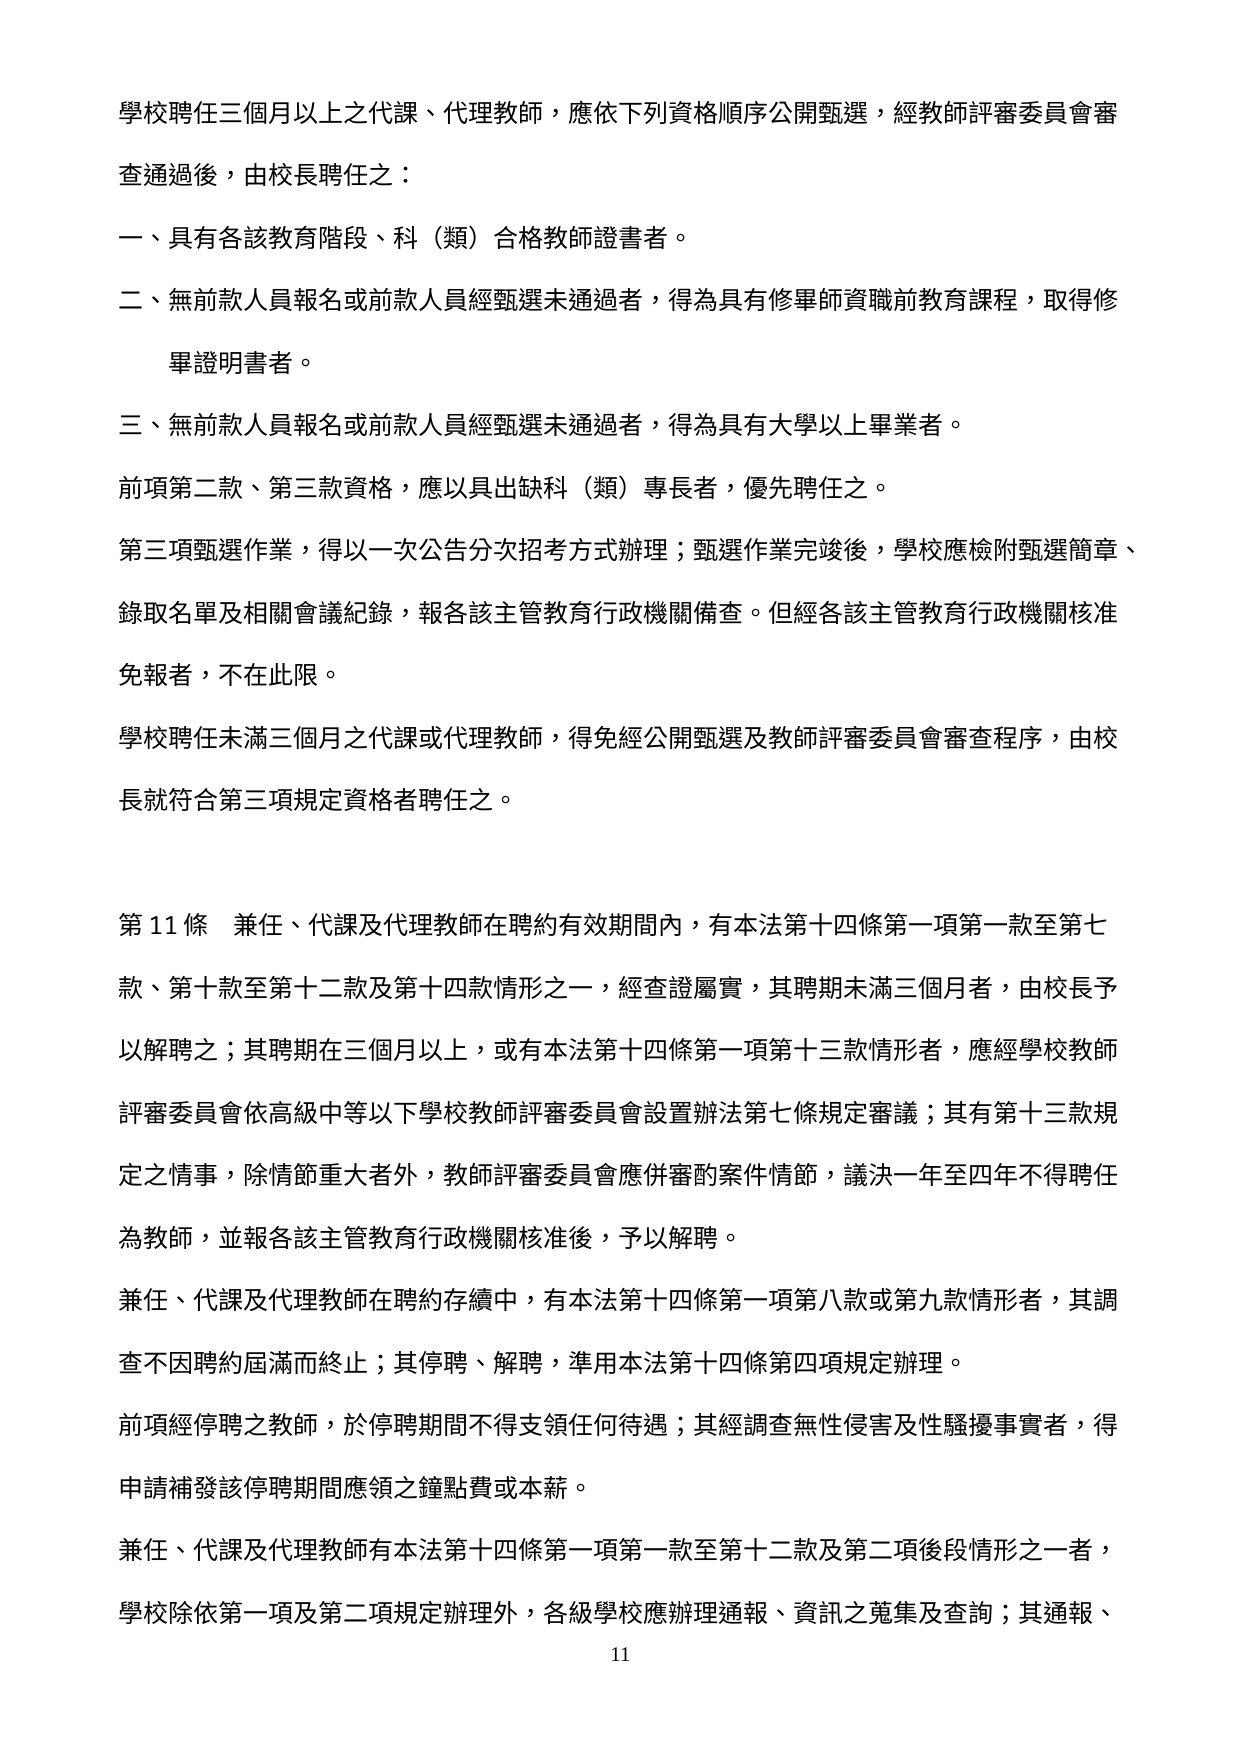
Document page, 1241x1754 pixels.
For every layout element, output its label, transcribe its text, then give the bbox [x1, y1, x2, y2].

text 一、具有各該教育階段、科（類）合格教師證書者。 [118, 194, 1122, 257]
text 兼任、代課及代理教師有本法第十四條第一項第一款至第十二款及第二項後段情形之一者，學校除依第一項及第二項規定辦理外，各級學校應辦理通報、資訊之蒐集及查詢；其通報、 [118, 1507, 1122, 1632]
text 第三項甄選作業，得以一次公告分次招考方式辦理；甄選作業完竣後，學校應檢附甄選簡章、錄取名單及相關會議紀錄，報各該主管教育行政機關備查。但經各該主管教育行政機關核准免報者，不在此限。 [118, 507, 1122, 694]
text 第11條 兼任、代課及代理教師在聘約有效期間內，有本法第十四條第一項第一款至第七款、第十款至第十二款及第十四款情形之一，經查證屬實，其聘期未滿三個月者，由校長予以解聘之；其聘期在三個月以上，或有本法第十四條第一項第十三款情形者，應經學校教師評審委員會依高級中等以下學校教師評審委員會設置辦法第七條規定審議；其有第十三款規定之情事，除情節重大者外，教師評審委員會應併審酌案件情節，議決一年至四年不得聘任為教師，並報各該主管教育行政機關核准後，予以解聘。 [118, 882, 1122, 1257]
text 前項經停聘之教師，於停聘期間不得支領任何待遇；其經調查無性侵害及性騷擾事實者，得申請補發該停聘期間應領之鐘點費或本薪。 [118, 1382, 1122, 1507]
text 二、無前款人員報名或前款人員經甄選未通過者，得為具有修畢師資職前教育課程，取得修畢證明書者。 [118, 257, 1122, 382]
text 兼任、代課及代理教師在聘約存續中，有本法第十四條第一項第八款或第九款情形者，其調查不因聘約屆滿而終止；其停聘、解聘，準用本法第十四條第四項規定辦理。 [118, 1257, 1122, 1382]
text 學校聘任未滿三個月之代課或代理教師，得免經公開甄選及教師評審委員會審查程序，由校長就符合第三項規定資格者聘任之。 [118, 694, 1122, 819]
text 學校聘任三個月以上之代課、代理教師，應依下列資格順序公開甄選，經教師評審委員會審查通過後，由校長聘任之： [118, 69, 1122, 194]
text 三、無前款人員報名或前款人員經甄選未通過者，得為具有大學以上畢業者。 [118, 382, 1122, 444]
text 前項第二款、第三款資格，應以具出缺科（類）專長者，優先聘任之。 [118, 444, 1122, 507]
